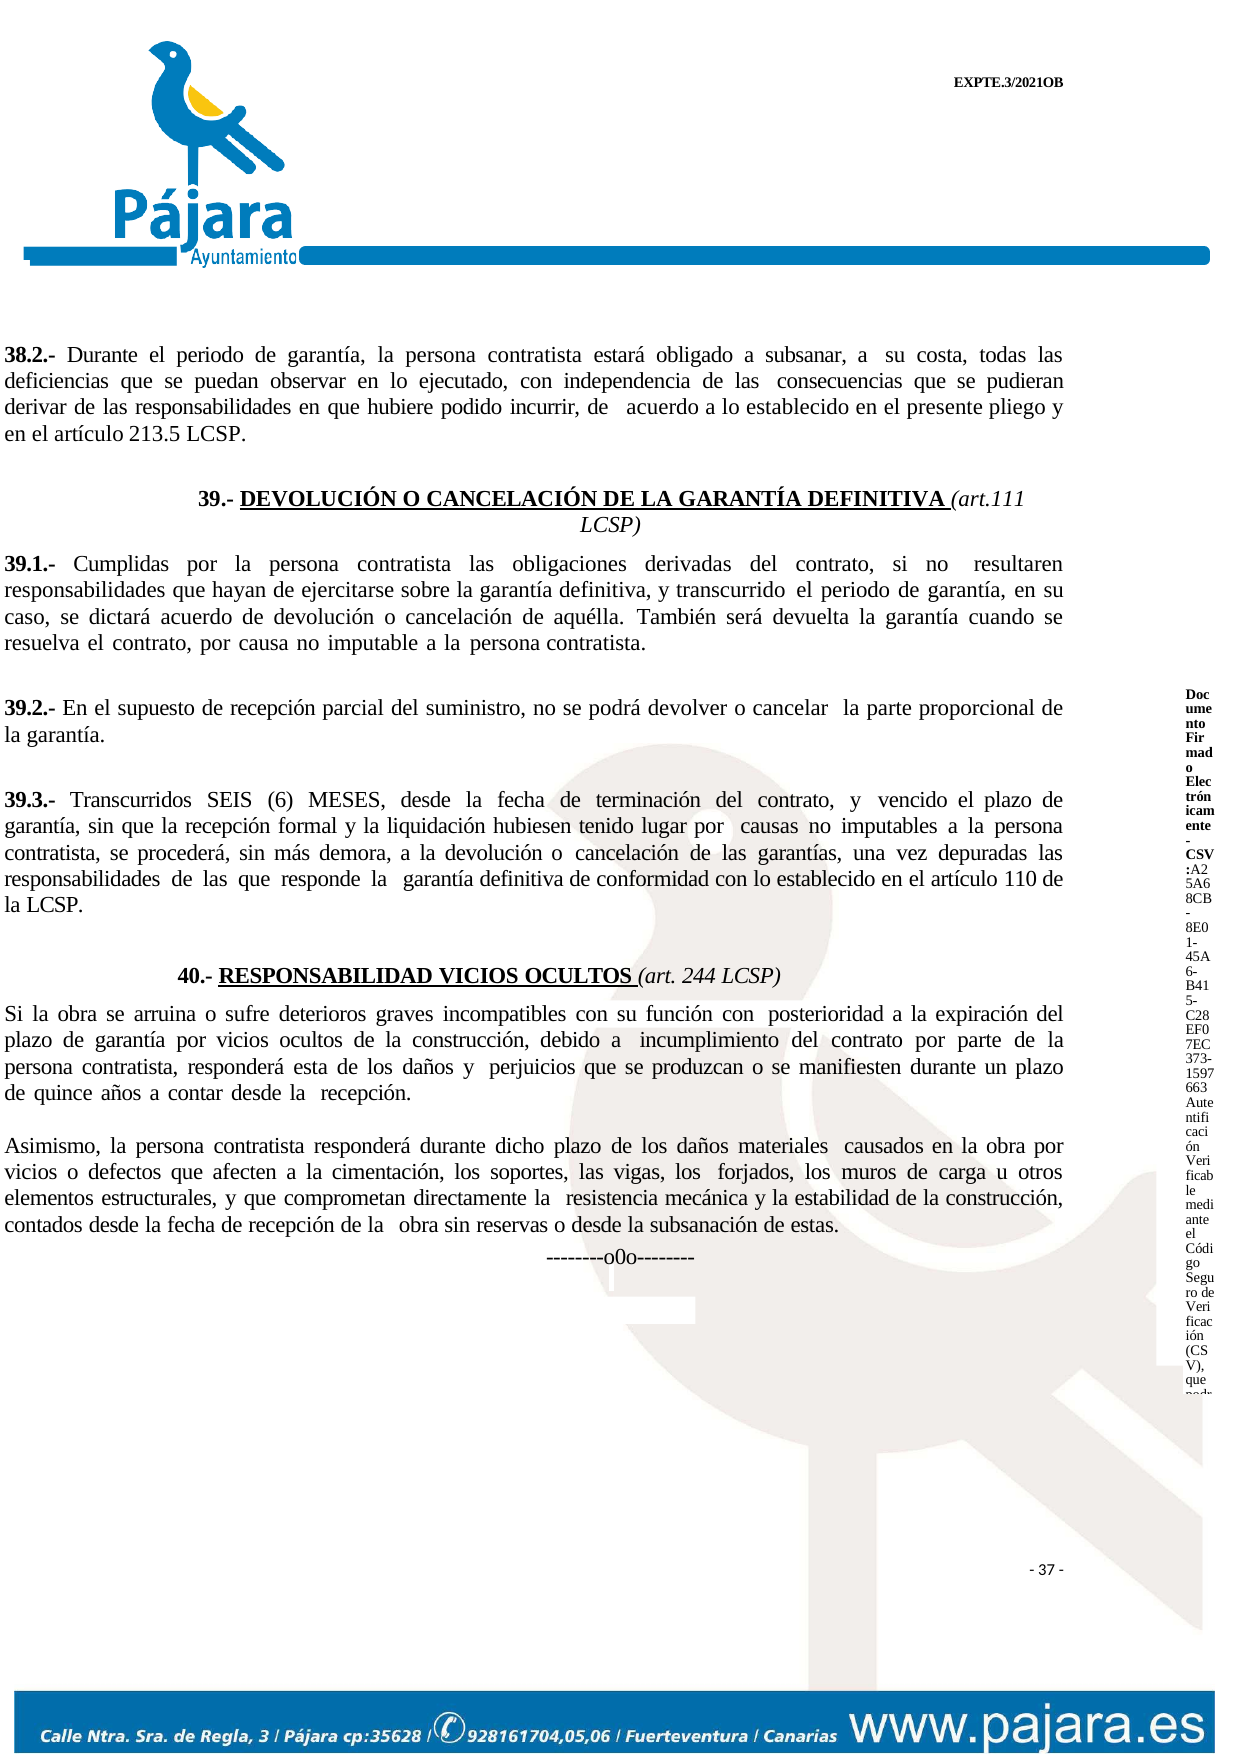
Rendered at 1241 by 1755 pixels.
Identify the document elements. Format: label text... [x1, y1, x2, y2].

text Documento Firmado Electrónicamente - CSV:A25A68CB-8E01-45A6-B415-C28EF07EC373-1597663 Autentificación Verificable mediante el Código Seguro de Verificación (CSV), que podrá validar en https:\\sede.pajara.es [1185, 687, 1215, 1394]
text 39.1.- Cumplidas por la persona contratista las obligaciones derivadas del contrato, si no resultaren responsabilidades que hayan de ejercitarse sobre la garantía definitiva, y transcurrido el periodo de garantía, en su caso, se dictará acuerdo de devolución o cancelación de aquélla. También será devuelta la garantía cuando se resuelva el contrato, por causa no imputable a la persona contratista. [4, 550, 1064, 655]
text - 37 - [4, 1559, 14, 1579]
text 38.2.- Durante el periodo de garantía, la persona contratista estará obligado a subsanar, a su costa, todas las deficiencias que se puedan observar en lo ejecutado, con independencia de las consecuencias que se pudieran derivar de las responsabilidades en que hubiere podido incurrir, de acuerdo a lo establecido en el presente pliego y en el artículo 213.5 LCSP. [4, 341, 1064, 446]
subtitle 39.- DEVOLUCIÓN O CANCELACIÓN DE LA GARANTÍA DEFINITIVA (art.111 LCSP) [176, 485, 1047, 538]
text 39.2.- En el supuesto de recepción parcial del suministro, no se podrá devolver o cancelar la parte proporcional de la garantía. [4, 694, 1064, 747]
